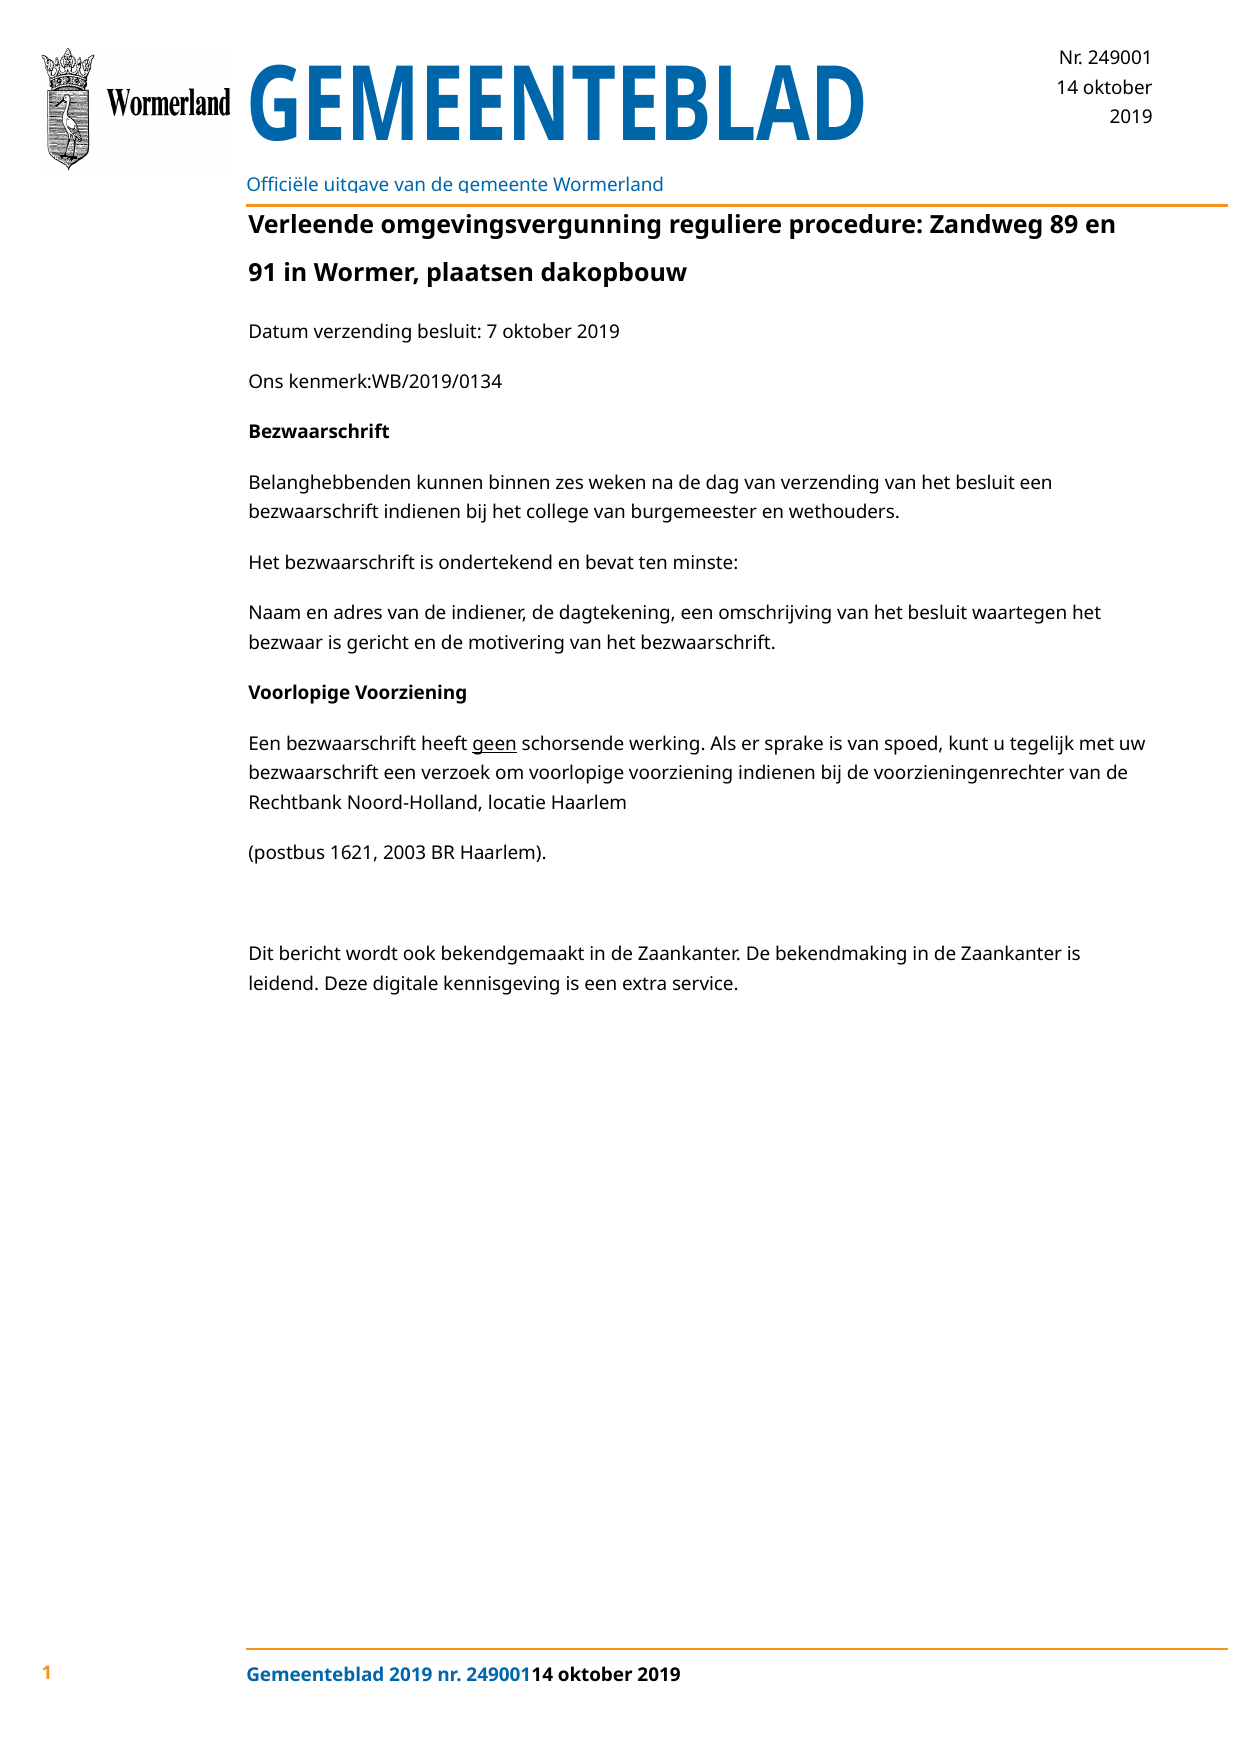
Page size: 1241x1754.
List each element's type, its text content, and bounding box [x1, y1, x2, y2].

text Verleende omgevingsvergunning reguliere procedure: Zandweg 89 en 91 in Wormer, plaatsen dakopbouw [248, 207, 1152, 288]
text Ons kenmerk:WB/2019/0134 [248, 368, 1152, 394]
text (postbus 1621, 2003 BR Haarlem). [248, 839, 1152, 865]
text Bezwaarschrift [248, 419, 1152, 444]
text Een bezwaarschrift heeft geen schorsende werking. Als er sprake is van spoed, kunt u tegelijk met uw bezwaarschrift een verzoek om voorlopige voorziening indienen bij de voorzieningenrechter van de Rechtbank Noord-Holland, locatie Haarlem [248, 730, 1152, 815]
text Dit bericht wordt ook bekendgemaakt in de Zaankanter. De bekendmaking in de Zaankanter is leidend. Deze digitale kennisgeving is een extra service. [248, 940, 1152, 996]
picture [41, 47, 231, 172]
text Naam en adres van de indiener, de dagtekening, een omschrijving van het besluit waartegen het bezwaar is gericht en de motivering van het bezwaarschrift. [248, 599, 1152, 655]
text Voorlopige Voorziening [248, 679, 1152, 705]
text Het bezwaarschrift is ondertekend en bevat ten minste: [248, 549, 1152, 575]
text Datum verzending besluit: 7 oktober 2019 [248, 318, 1152, 344]
text Belanghebbenden kunnen binnen zes weken na de dag van verzending van het besluit een bezwaarschrift indienen bij het college van burgemeester en wethouders. [248, 469, 1152, 524]
